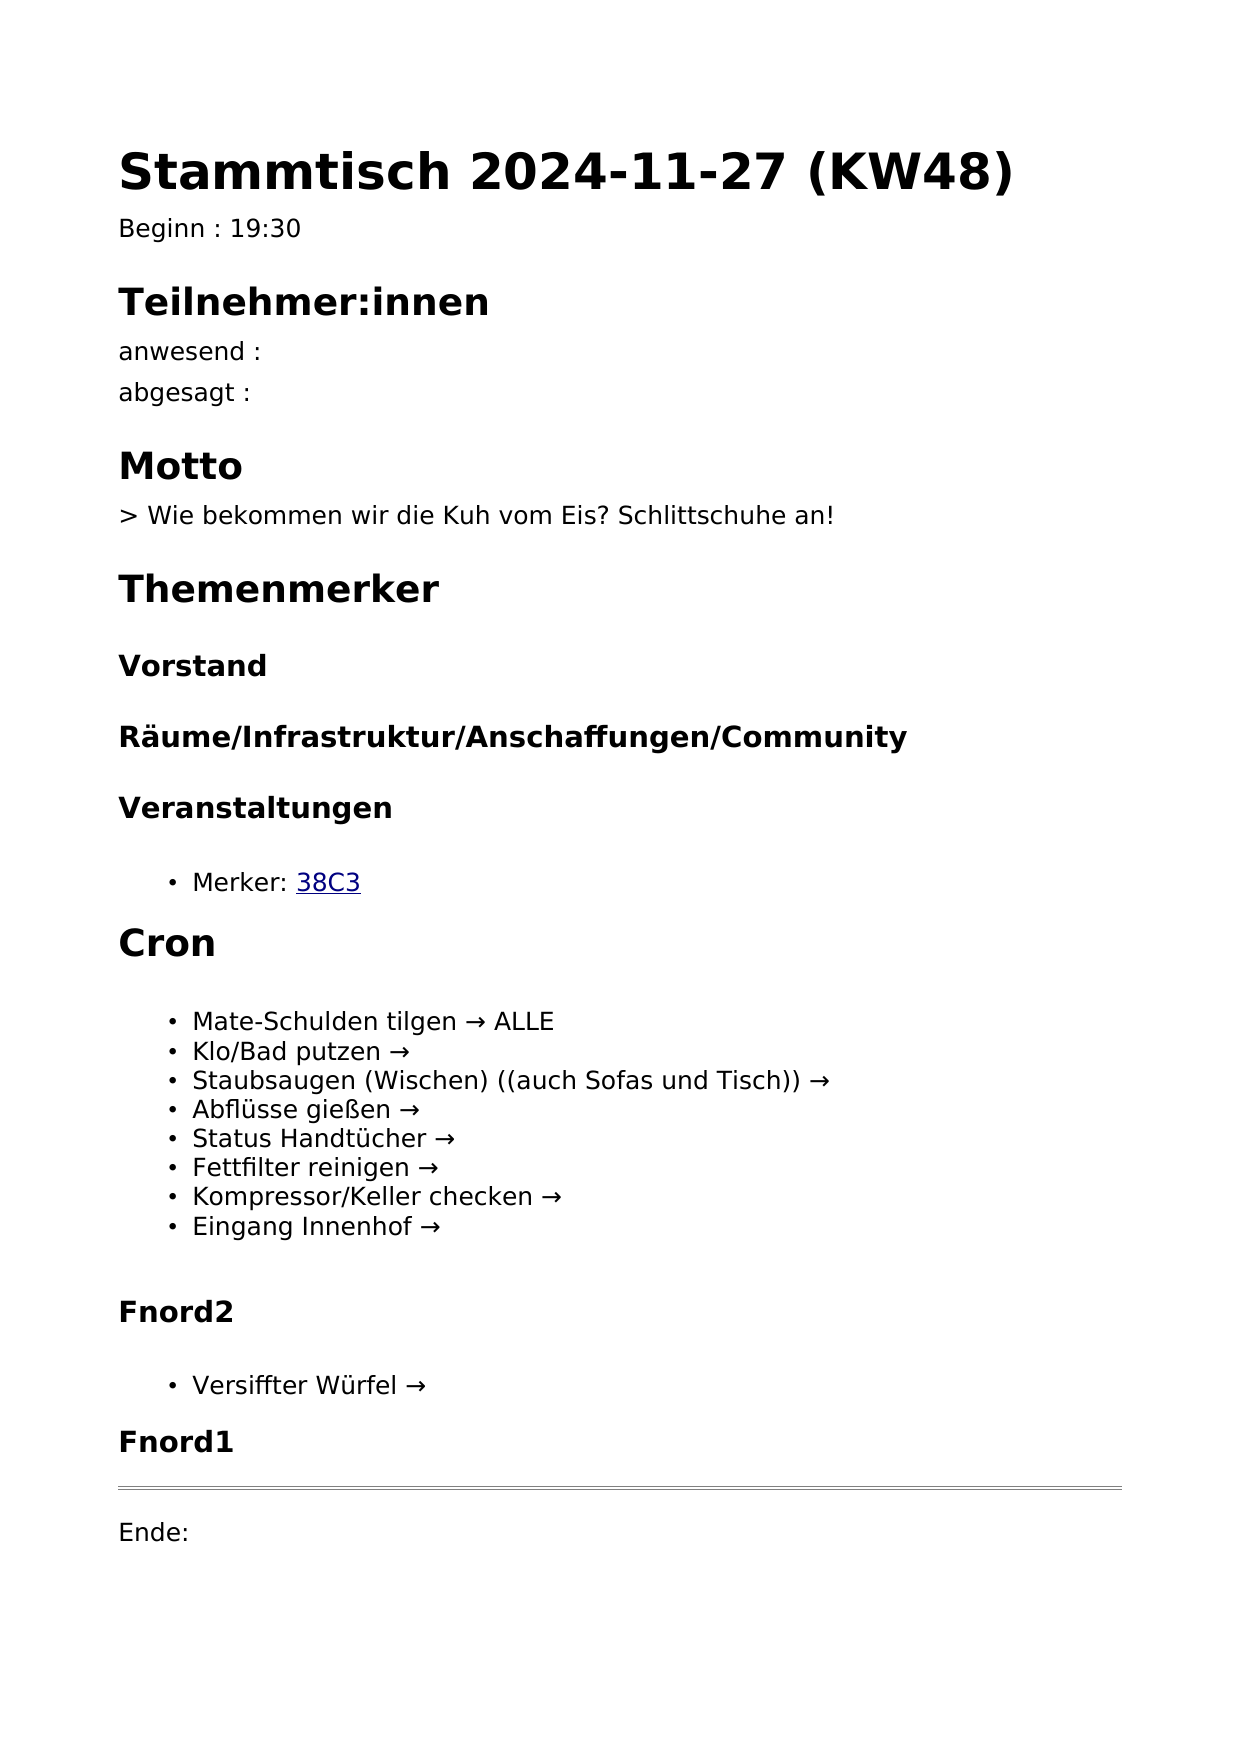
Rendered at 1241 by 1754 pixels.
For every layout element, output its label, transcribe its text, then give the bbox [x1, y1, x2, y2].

subtitle Vorstand [118, 649, 1122, 683]
subtitle Motto [118, 445, 1122, 489]
list Merker: 38C3 [177, 868, 1122, 897]
list Abflüsse gießen → [177, 1095, 1122, 1124]
list Kompressor/Keller checken → [177, 1183, 1122, 1212]
list Mate-Schulden tilgen → ALLE [177, 1008, 1122, 1037]
text Ende: [118, 1518, 1122, 1547]
list Status Handtücher → [177, 1124, 1122, 1153]
list Eingang Innenhof → [177, 1212, 1122, 1241]
subtitle Teilnehmer:innen [118, 281, 1122, 324]
text abgesagt : [118, 378, 1122, 407]
subtitle Fnord1 [118, 1426, 1122, 1459]
list Staubsaugen (Wischen) ((auch Sofas und Tisch)) → [177, 1066, 1122, 1095]
list Versiffter Würfel → [177, 1371, 1122, 1401]
subtitle Cron [118, 922, 1122, 966]
list Klo/Bad putzen → [177, 1037, 1122, 1066]
subtitle Räume/Infrastruktur/Anschaffungen/Community [118, 720, 1122, 754]
subtitle Themenmerker [118, 568, 1122, 611]
text anwesend : [118, 337, 1122, 366]
subtitle Veranstaltungen [118, 792, 1122, 826]
text Beginn : 19:30 [118, 214, 1122, 243]
text > Wie bekommen wir die Kuh vom Eis? Schlittschuhe an! [118, 501, 1122, 530]
list Fettfilter reinigen → [177, 1153, 1122, 1183]
subtitle Fnord2 [118, 1295, 1122, 1329]
subtitle Stammtisch 2024-11-27 (KW48) [118, 143, 1122, 201]
